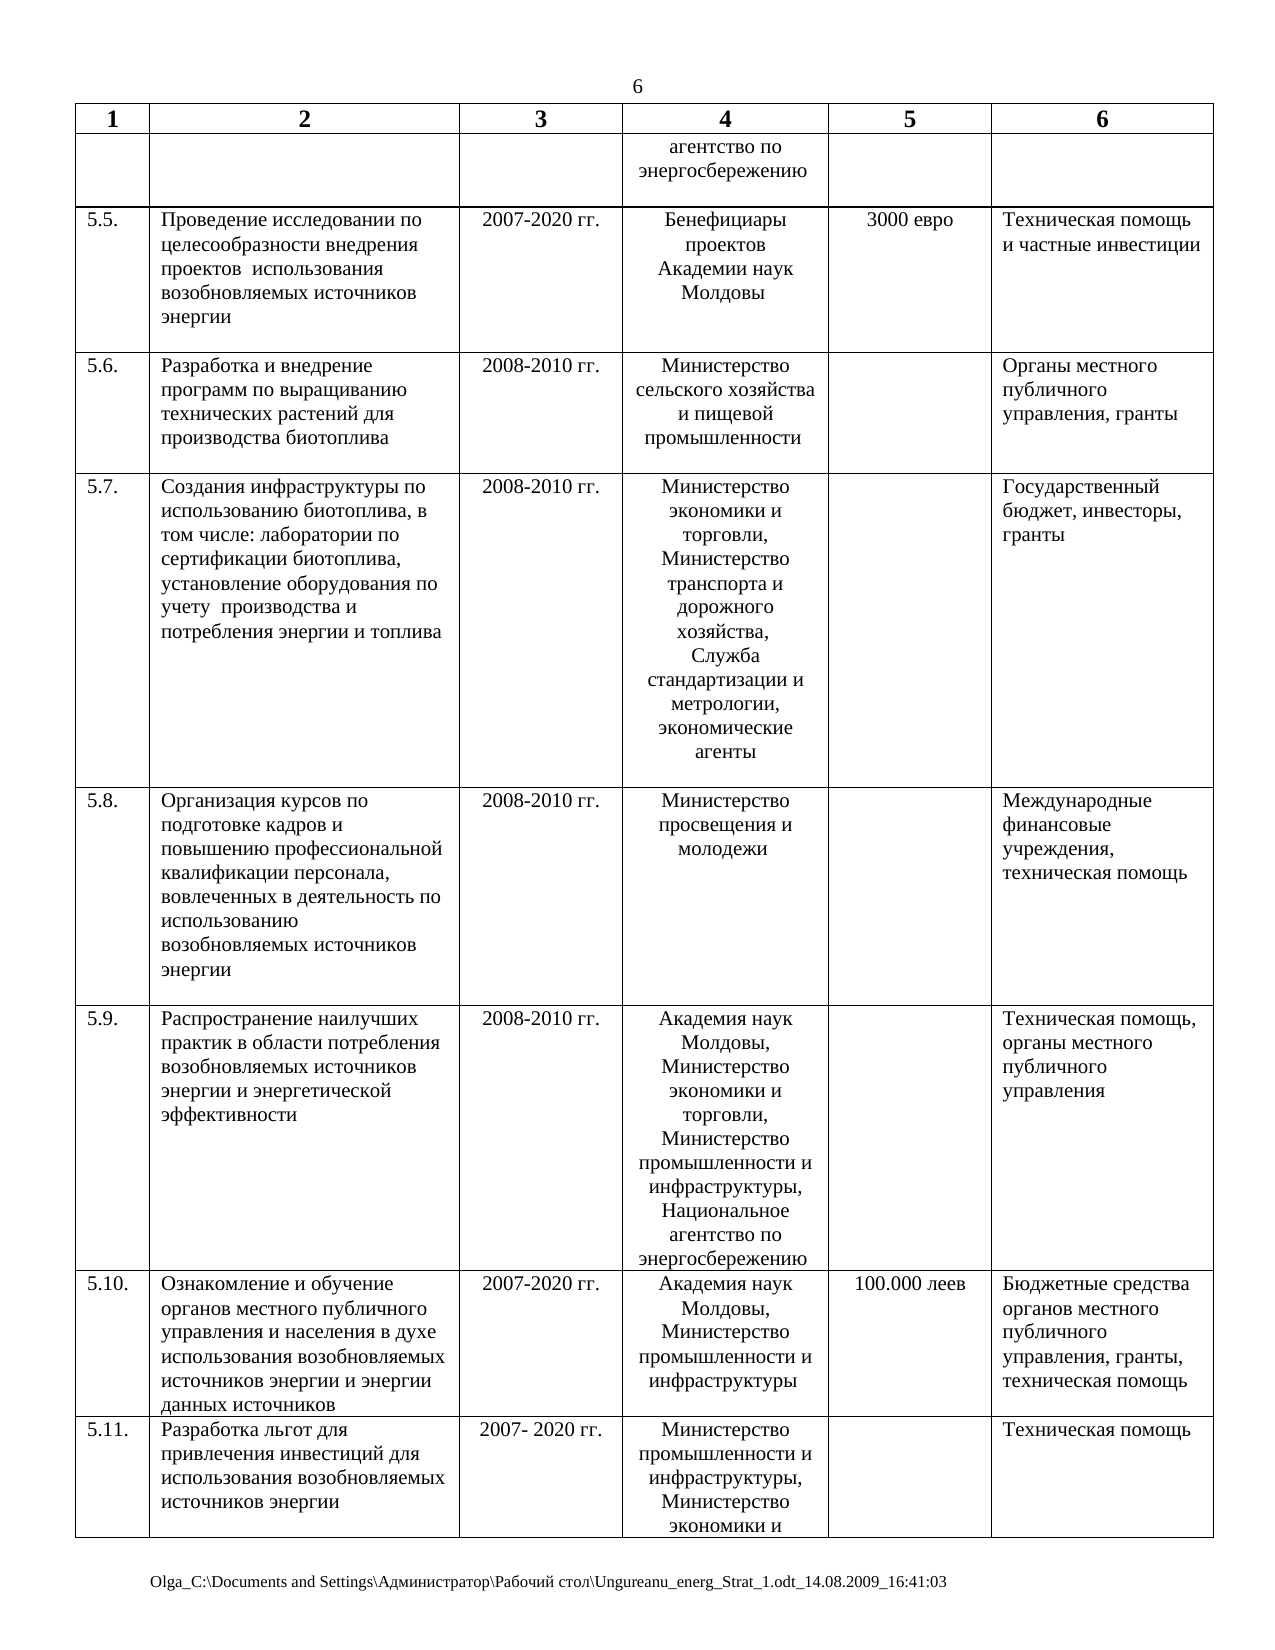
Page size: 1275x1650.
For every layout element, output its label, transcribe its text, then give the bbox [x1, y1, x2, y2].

table_cell 2008-2010 гг. [460, 1006, 622, 1270]
table_cell Создания инфраструктуры по использованию биотоплива, в том числе: лаборатории по сертификации биотоплива, установление оборудования по учету производства и потребления энергии и топлива [150, 474, 459, 787]
table_cell Разработка льгот для привлечения инвестиций для использования возобновляемых источников энергии [150, 1417, 459, 1537]
table_cell 2008-2010 гг. [460, 474, 622, 787]
table_cell Ознакомление и обучение органов местного публичного управления и населения в духе использования возобновляемых источников энергии и энергии данных источников [150, 1271, 459, 1416]
table_cell [150, 134, 459, 206]
table_cell 100.000 леев [829, 1271, 991, 1416]
table_cell 5.9. [76, 1006, 149, 1270]
table_cell Бюджетные средства органов местного публичного управления, гранты, техническая помощь [992, 1271, 1213, 1416]
table_cell Академия наук Молдовы, Министерство экономики и торговли, Министерство промышленности и инфраструктуры, Национальное агентство по энергосбережению [623, 1006, 828, 1270]
table_cell 5.7. [76, 474, 149, 787]
table_cell [829, 353, 991, 473]
table_cell Организация курсов по подготовке кадров и повышению профессиональной квалификации персонала, вовлеченных в деятельность по использованию возобновляемых источников энергии [150, 788, 459, 1004]
table_cell Распространение наилучших практик в области потребления возобновляемых источников энергии и энергетической эффективности [150, 1006, 459, 1270]
table_cell 2008-2010 гг. [460, 353, 622, 473]
table_cell Техническая помощь, органы местного публичного управления [992, 1006, 1213, 1270]
table_cell 5.5. [76, 208, 149, 352]
table_cell агентство по энергосбережению [623, 134, 828, 206]
table_cell Разработка и внедрение программ по выращиванию технических растений для производства биотоплива [150, 353, 459, 473]
table_cell [460, 134, 622, 206]
table_cell 5.11. [76, 1417, 149, 1537]
table_cell [829, 1417, 991, 1537]
table_header 6 [992, 104, 1213, 133]
table_cell Государственный бюджет, инвесторы, гранты [992, 474, 1213, 787]
table_cell Министерство экономики и торговли, Министерство транспорта и дорожного хозяйства, Служба стандартизации и метрологии, экономические агенты [623, 474, 828, 787]
table_cell 5.6. [76, 353, 149, 473]
table_cell 2007-2020 гг. [460, 208, 622, 352]
table_cell [76, 134, 149, 206]
table_cell Министерство сельского хозяйства и пищевой промышленности [623, 353, 828, 473]
table_cell Академия наук Молдовы, Министерство промышленности и инфраструктуры [623, 1271, 828, 1416]
table_cell Техническая помощь и частные инвестиции [992, 208, 1213, 352]
table_header 4 [623, 104, 828, 133]
table_header 3 [460, 104, 622, 133]
table_cell Техническая помощь [992, 1417, 1213, 1537]
table_cell Министерство промышленности и инфраструктуры, Министерство экономики и [623, 1417, 828, 1537]
table_cell 5.8. [76, 788, 149, 1004]
table_cell 2007-2020 гг. [460, 1271, 622, 1416]
table_cell Проведение исследовании по целесообразности внедрения проектов использования возобновляемых источников энергии [150, 208, 459, 352]
table_cell [829, 788, 991, 1004]
table_cell [829, 1006, 991, 1270]
table_cell 3000 евро [829, 208, 991, 352]
table_cell [829, 474, 991, 787]
table_cell 2008-2010 гг. [460, 788, 622, 1004]
table_header 2 [150, 104, 459, 133]
table_cell [992, 134, 1213, 206]
table_cell Министерство просвещения и молодежи [623, 788, 828, 1004]
table_cell Международные финансовые учреждения, техническая помощь [992, 788, 1213, 1004]
table_cell 5.10. [76, 1271, 149, 1416]
table_cell Органы местного публичного управления, гранты [992, 353, 1213, 473]
table_cell [829, 134, 991, 206]
table_header 5 [829, 104, 991, 133]
table_cell Бенефициары проектов Академии наук Молдовы [623, 208, 828, 352]
table_cell 2007- 2020 гг. [460, 1417, 622, 1537]
table_header 1 [76, 104, 149, 133]
